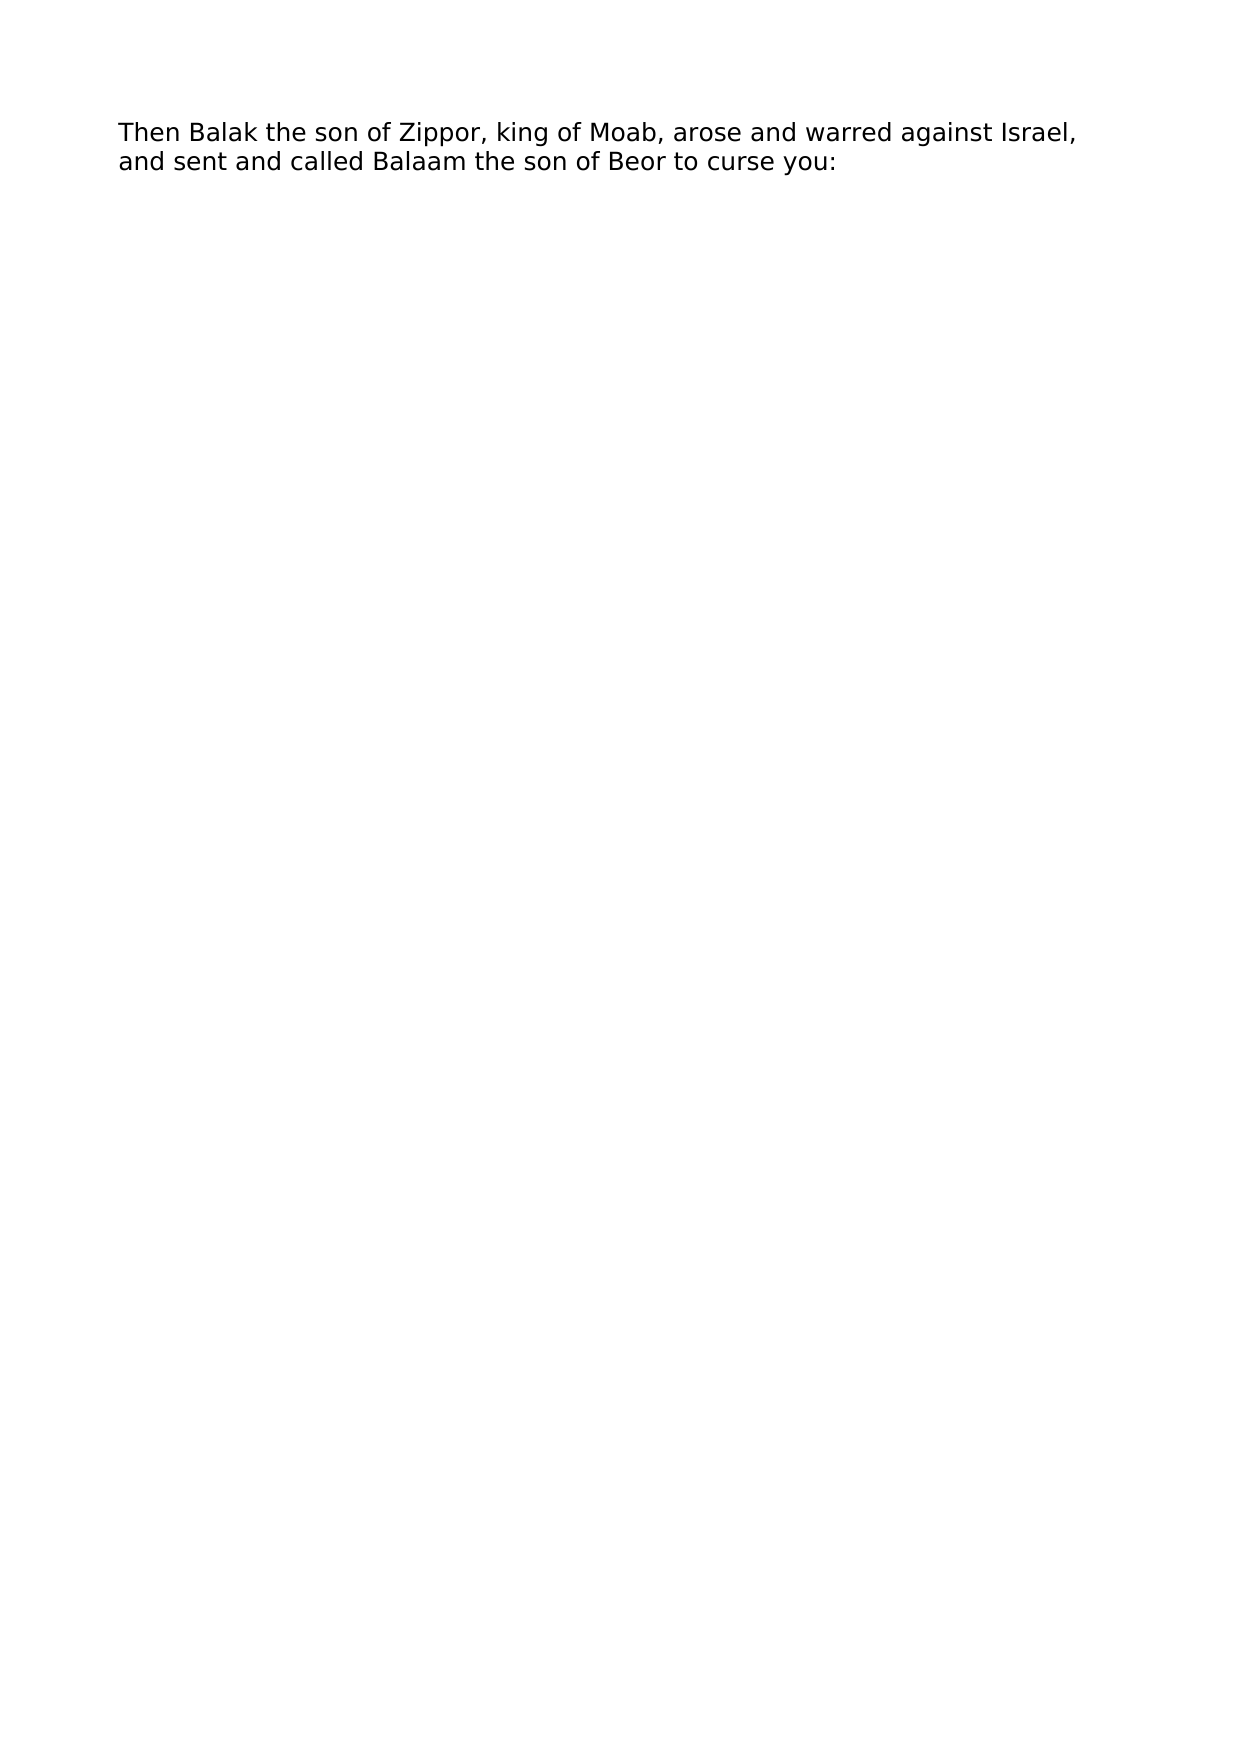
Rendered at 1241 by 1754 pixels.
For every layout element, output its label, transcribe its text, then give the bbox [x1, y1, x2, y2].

text Then Balak the son of Zippor, king of Moab, arose and warred against Israel, and sent and called Balaam the son of Beor to curse you: [118, 118, 1122, 176]
